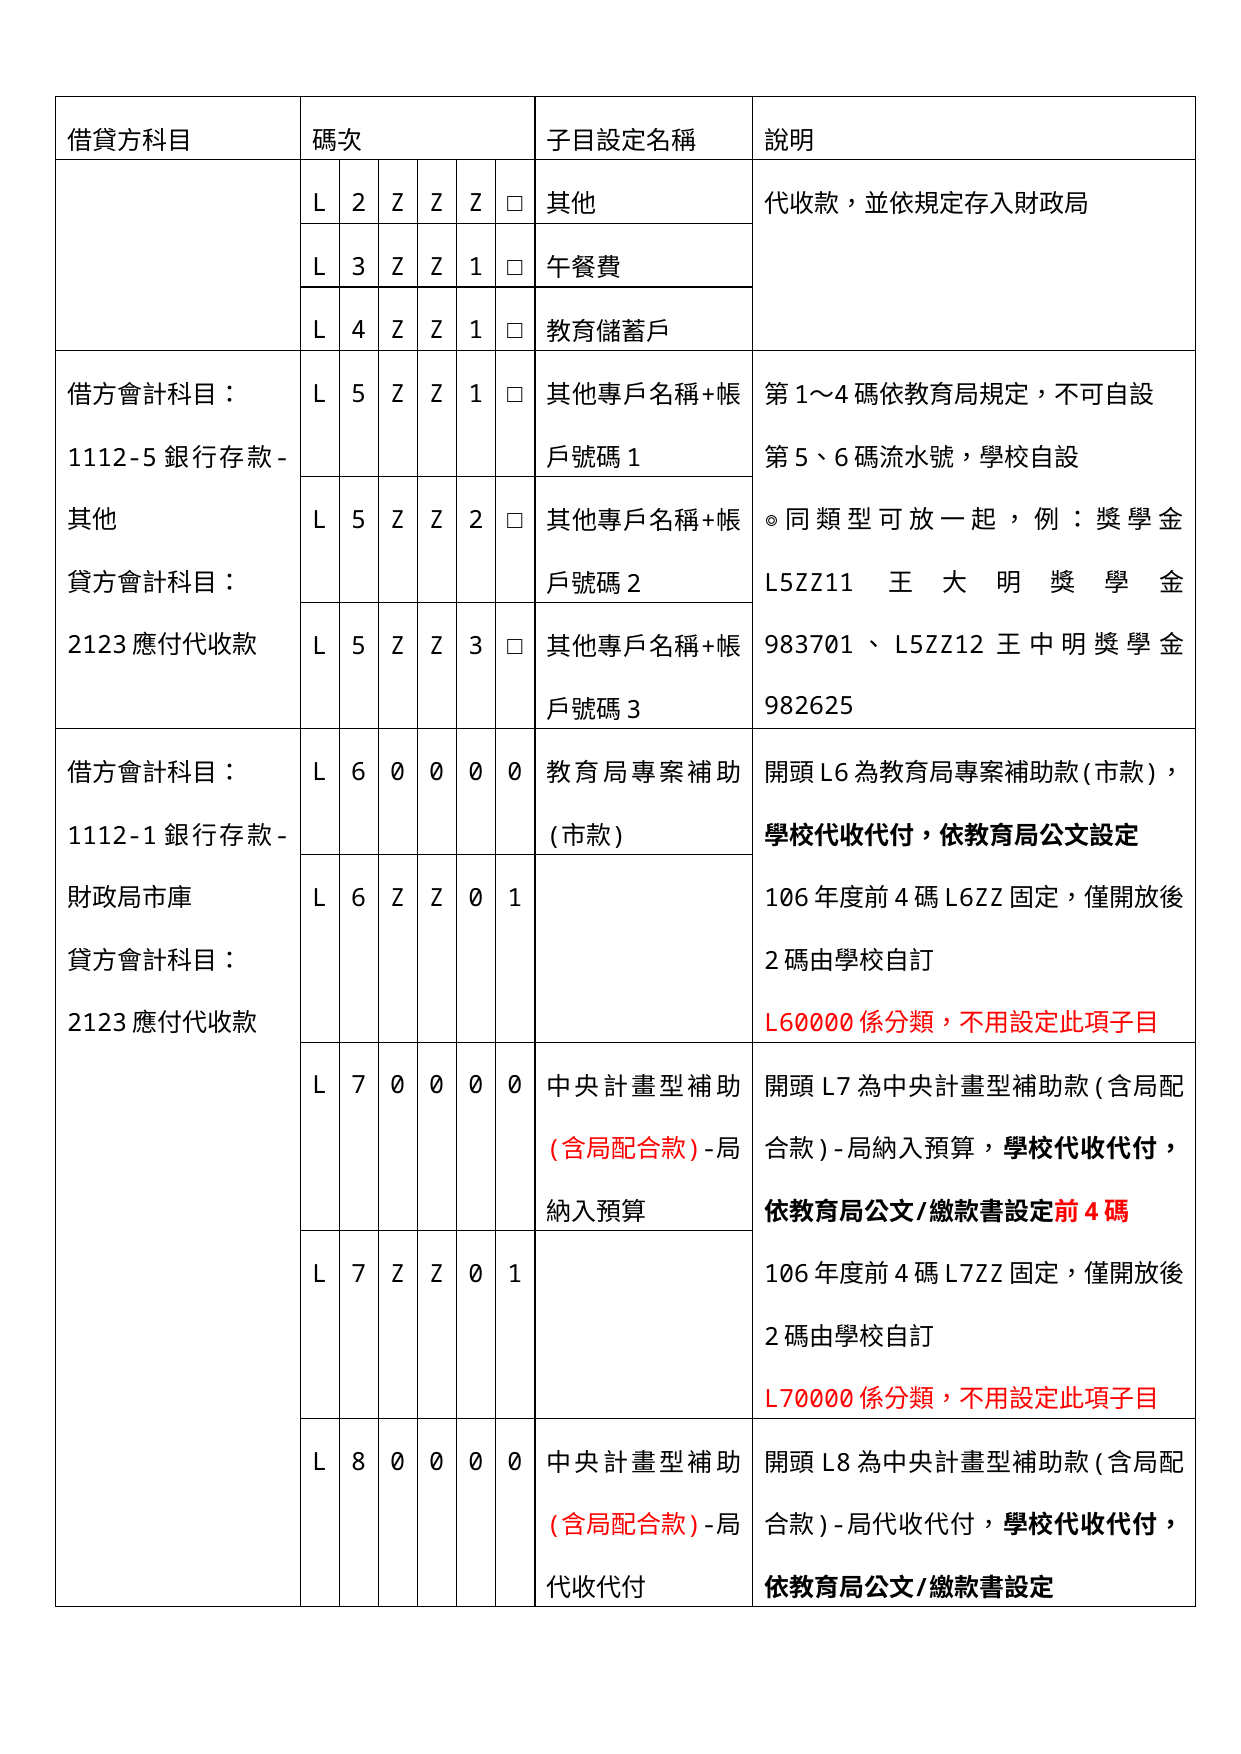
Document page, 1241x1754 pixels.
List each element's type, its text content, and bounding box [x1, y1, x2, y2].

table_header 說明 [753, 97, 1195, 159]
table_cell 0 [457, 1231, 495, 1418]
table_cell 第1～4碼依教育局規定，不可自設 第5、6碼流水號，學校自設 ◎同類型可放一起，例：獎學金L5ZZ11王大明獎學金983701、L5ZZ12王中明獎學金982625 [753, 351, 1195, 728]
table_cell 7 [340, 1231, 378, 1418]
table_cell L [301, 603, 339, 728]
table_cell □ [496, 351, 534, 476]
table_cell 0 [379, 1419, 417, 1606]
table_cell 0 [379, 729, 417, 854]
table_cell [536, 855, 752, 1042]
table_cell Z [379, 603, 417, 728]
table_cell 教育儲蓄戶 [536, 288, 752, 350]
table_cell 中央計畫型補助(含局配合款)-局納入預算 [536, 1043, 752, 1230]
table_cell Z [457, 160, 495, 223]
table_cell 其他 [536, 160, 752, 223]
table_cell 4 [340, 288, 378, 350]
table_cell Z [379, 855, 417, 1042]
table_cell L [301, 1043, 339, 1230]
table_cell 開頭L7為中央計畫型補助款(含局配合款)-局納入預算，學校代收代付，依教育局公文/繳款書設定前4碼 106年度前4碼L7ZZ固定，僅開放後2碼由學校自訂 L70000係分類，不用設定此項子目 [753, 1043, 1195, 1418]
table_cell L [301, 855, 339, 1042]
table_cell L [301, 1419, 339, 1606]
table_cell 借方會計科目： 1112-5銀行存款-其他 貸方會計科目： 2123應付代收款 [56, 351, 300, 728]
table_cell 7 [340, 1043, 378, 1230]
table_cell 5 [340, 603, 378, 728]
table_cell L [301, 1231, 339, 1418]
table_cell □ [496, 603, 534, 728]
table_cell L [301, 351, 339, 476]
table_cell 2 [340, 160, 378, 223]
table_cell 0 [457, 1419, 495, 1606]
table_cell 其他專戶名稱+帳戶號碼2 [536, 477, 752, 602]
table_cell 0 [457, 729, 495, 854]
table_header 借貸方科目 [56, 97, 300, 159]
table_cell 3 [340, 224, 378, 286]
table_cell □ [496, 160, 534, 223]
table_cell 其他專戶名稱+帳戶號碼3 [536, 603, 752, 728]
table_cell Z [418, 603, 456, 728]
table_cell 教育局專案補助(市款) [536, 729, 752, 854]
table_cell L [301, 160, 339, 223]
table_cell 3 [457, 603, 495, 728]
table_cell 1 [457, 351, 495, 476]
table_cell 0 [379, 1043, 417, 1230]
table_header 子目設定名稱 [536, 97, 752, 159]
table_cell 0 [457, 1043, 495, 1230]
table_cell Z [418, 351, 456, 476]
table_cell L [301, 224, 339, 286]
table_cell 0 [496, 729, 534, 854]
table_cell Z [418, 160, 456, 223]
table_cell L [301, 729, 339, 854]
table_cell Z [418, 288, 456, 350]
table_cell Z [379, 224, 417, 286]
table_cell Z [418, 224, 456, 286]
table_cell 午餐費 [536, 224, 752, 286]
table_cell Z [418, 477, 456, 602]
table_cell 2 [457, 477, 495, 602]
table_cell 0 [457, 855, 495, 1042]
table_cell 8 [340, 1419, 378, 1606]
table_cell [56, 160, 300, 350]
table_cell 1 [457, 224, 495, 286]
table_cell 中央計畫型補助(含局配合款)-局代收代付 [536, 1419, 752, 1606]
table_cell 1 [496, 855, 534, 1042]
table_cell 0 [418, 1419, 456, 1606]
table_cell □ [496, 288, 534, 350]
table_cell 開頭L6為教育局專案補助款(市款)，學校代收代付，依教育局公文設定 106年度前4碼L6ZZ固定，僅開放後2碼由學校自訂 L60000係分類，不用設定此項子目 [753, 729, 1195, 1042]
table_cell 代收款，並依規定存入財政局 [753, 160, 1195, 350]
table_cell Z [379, 477, 417, 602]
table_cell Z [379, 1231, 417, 1418]
table_cell 開頭L8為中央計畫型補助款(含局配合款)-局代收代付，學校代收代付，依教育局公文/繳款書設定 [753, 1419, 1195, 1606]
table_cell Z [379, 160, 417, 223]
table_cell 0 [418, 1043, 456, 1230]
table_cell 其他專戶名稱+帳戶號碼1 [536, 351, 752, 476]
table_cell 6 [340, 729, 378, 854]
table_cell 0 [418, 729, 456, 854]
table_cell 6 [340, 855, 378, 1042]
table_cell Z [418, 855, 456, 1042]
table_cell 5 [340, 351, 378, 476]
table_cell Z [418, 1231, 456, 1418]
table_cell L [301, 477, 339, 602]
table_header 碼次 [301, 97, 534, 159]
table_cell [536, 1231, 752, 1418]
table_cell □ [496, 477, 534, 602]
table_cell 0 [496, 1043, 534, 1230]
table_cell L [301, 288, 339, 350]
table_cell 0 [496, 1419, 534, 1606]
table_cell 5 [340, 477, 378, 602]
table_cell Z [379, 351, 417, 476]
table_cell 1 [496, 1231, 534, 1418]
table_cell Z [379, 288, 417, 350]
table_cell 1 [457, 288, 495, 350]
table_cell 借方會計科目： 1112-1銀行存款-財政局市庫 貸方會計科目： 2123應付代收款 [56, 729, 300, 1606]
table_cell □ [496, 224, 534, 286]
